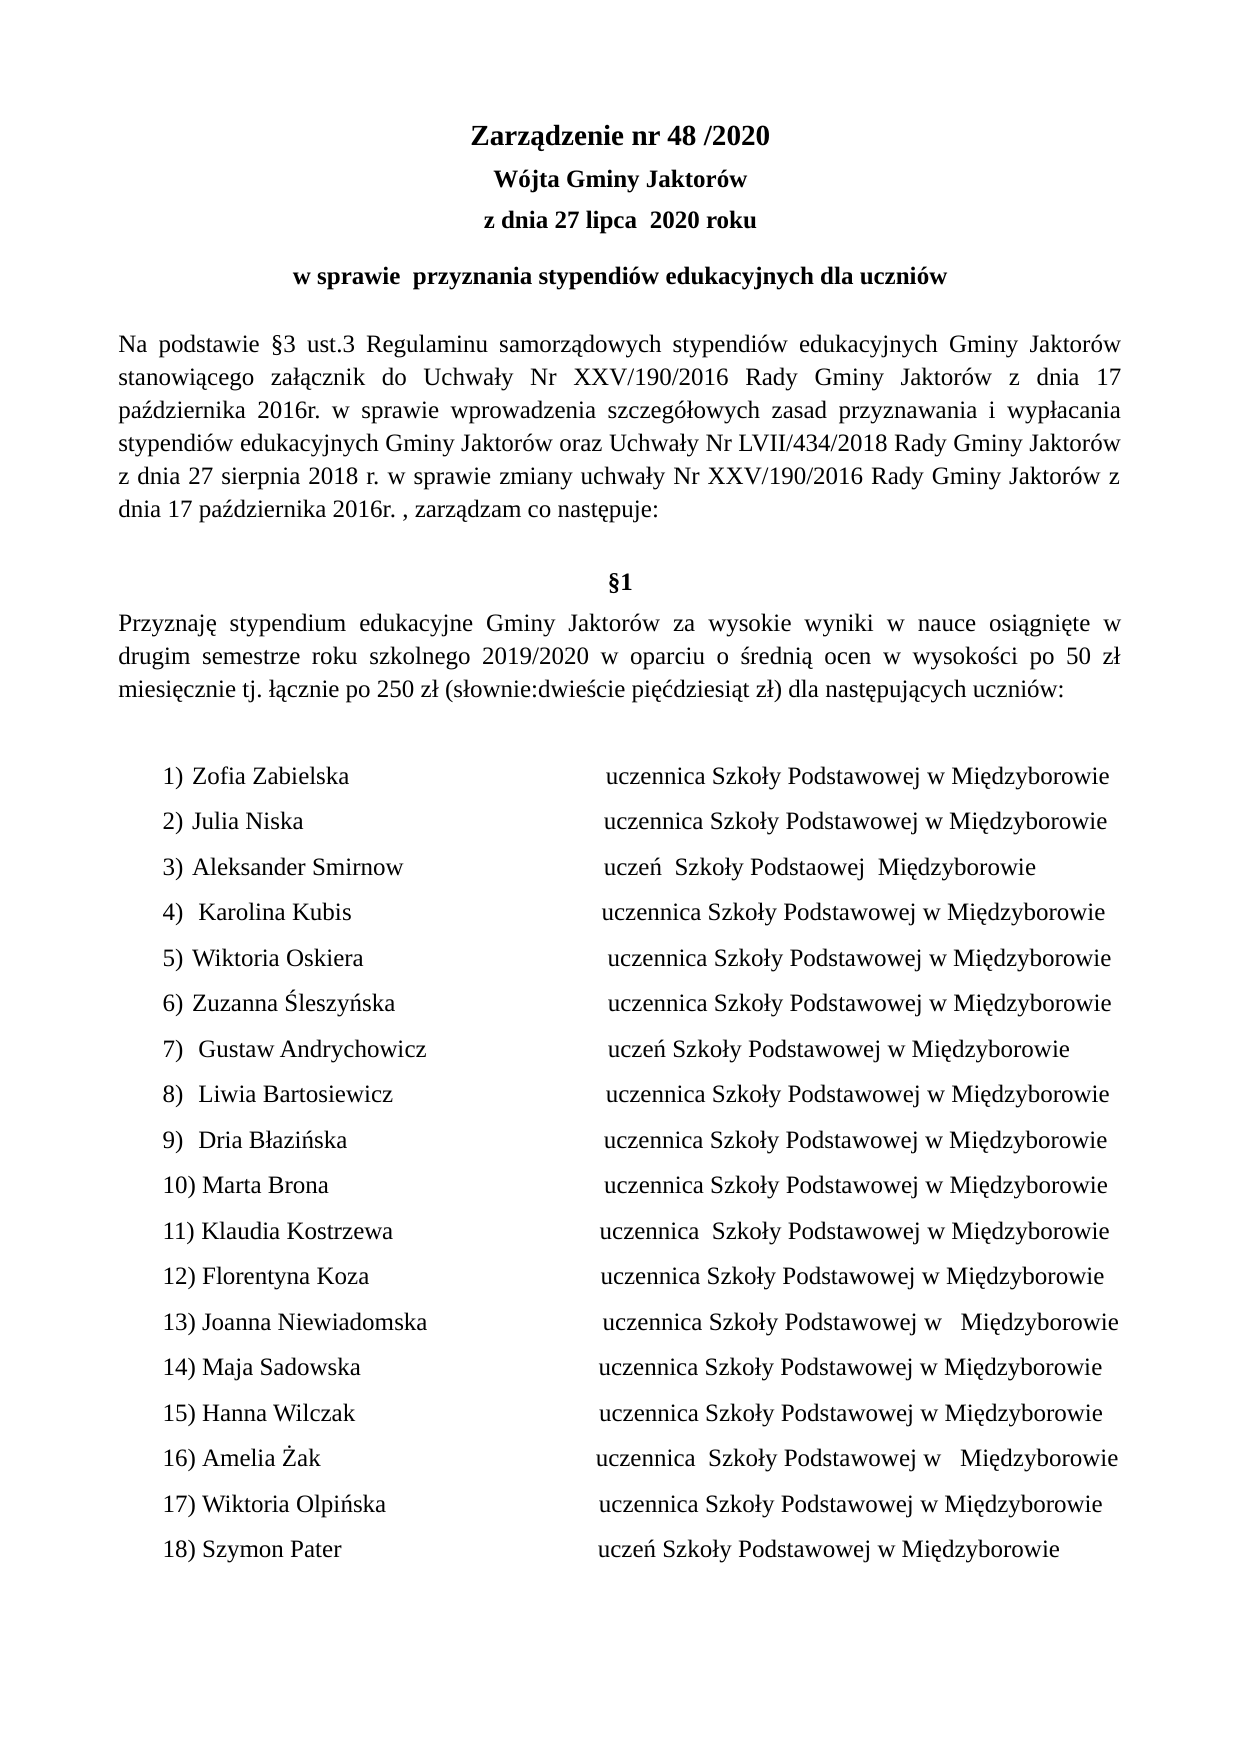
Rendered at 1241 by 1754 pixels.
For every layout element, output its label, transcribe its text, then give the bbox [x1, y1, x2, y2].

list Zofia Zabielska uczennica Szkoły Podstawowej w Międzyborowie [162, 761, 1122, 789]
list Klaudia Kostrzewa uczennica Szkoły Podstawowej w Międzyborowie [162, 1216, 1122, 1245]
text w sprawie przyznania stypendiów edukacyjnych dla uczniów [118, 261, 1122, 290]
text Wójta Gminy Jaktorów [118, 164, 1122, 193]
list Dria Błazińska uczennica Szkoły Podstawowej w Międzyborowie [162, 1125, 1122, 1154]
list Hanna Wilczak uczennica Szkoły Podstawowej w Międzyborowie [162, 1398, 1122, 1427]
list Gustaw Andrychowicz uczeń Szkoły Podstawowej w Międzyborowie [162, 1034, 1122, 1063]
text Zarządzenie nr 48 /2020 [118, 118, 1122, 152]
list Joanna Niewiadomska uczennica Szkoły Podstawowej w Międzyborowie [162, 1307, 1122, 1336]
list Szymon Pater uczeń Szkoły Podstawowej w Międzyborowie [162, 1534, 1122, 1563]
list Amelia Żak uczennica Szkoły Podstawowej w Międzyborowie [162, 1443, 1122, 1472]
list Julia Niska uczennica Szkoły Podstawowej w Międzyborowie [162, 806, 1122, 835]
list Karolina Kubis uczennica Szkoły Podstawowej w Międzyborowie [162, 897, 1122, 926]
list Marta Brona uczennica Szkoły Podstawowej w Międzyborowie [162, 1170, 1122, 1199]
list Florentyna Koza uczennica Szkoły Podstawowej w Międzyborowie [162, 1261, 1122, 1290]
list Wiktoria Oskiera uczennica Szkoły Podstawowej w Międzyborowie [162, 943, 1122, 972]
list Maja Sadowska uczennica Szkoły Podstawowej w Międzyborowie [162, 1352, 1122, 1381]
text z dnia 27 lipca 2020 roku [118, 205, 1122, 234]
text §1 [118, 567, 1122, 595]
list Wiktoria Olpińska uczennica Szkoły Podstawowej w Międzyborowie [162, 1489, 1122, 1518]
list Aleksander Smirnow uczeń Szkoły Podstaowej Międzyborowie [162, 852, 1122, 881]
list Zuzanna Śleszyńska uczennica Szkoły Podstawowej w Międzyborowie [162, 988, 1122, 1017]
list Liwia Bartosiewicz uczennica Szkoły Podstawowej w Międzyborowie [162, 1079, 1122, 1108]
text Przyznaję stypendium edukacyjne Gminy Jaktorów za wysokie wyniki w nauce osiągnięte w drugim semestrze roku szkolnego 2019/2020 w oparciu o średnią ocen w wysokości po 50 zł miesięcznie tj. łącznie po 250 zł (słownie:dwieście pięćdziesiąt zł) dla następujących uczniów: [118, 608, 1122, 703]
text Na podstawie §3 ust.3 Regulaminu samorządowych stypendiów edukacyjnych Gminy Jaktorów stanowiącego załącznik do Uchwały Nr XXV/190/2016 Rady Gminy Jaktorów z dnia 17 października 2016r. w sprawie wprowadzenia szczegółowych zasad przyznawania i wypłacania stypendiów edukacyjnych Gminy Jaktorów oraz Uchwały Nr LVII/434/2018 Rady Gminy Jaktorów z dnia 27 sierpnia 2018 r. w sprawie zmiany uchwały Nr XXV/190/2016 Rady Gminy Jaktorów z dnia 17 października 2016r. , zarządzam co następuje: [118, 329, 1122, 523]
